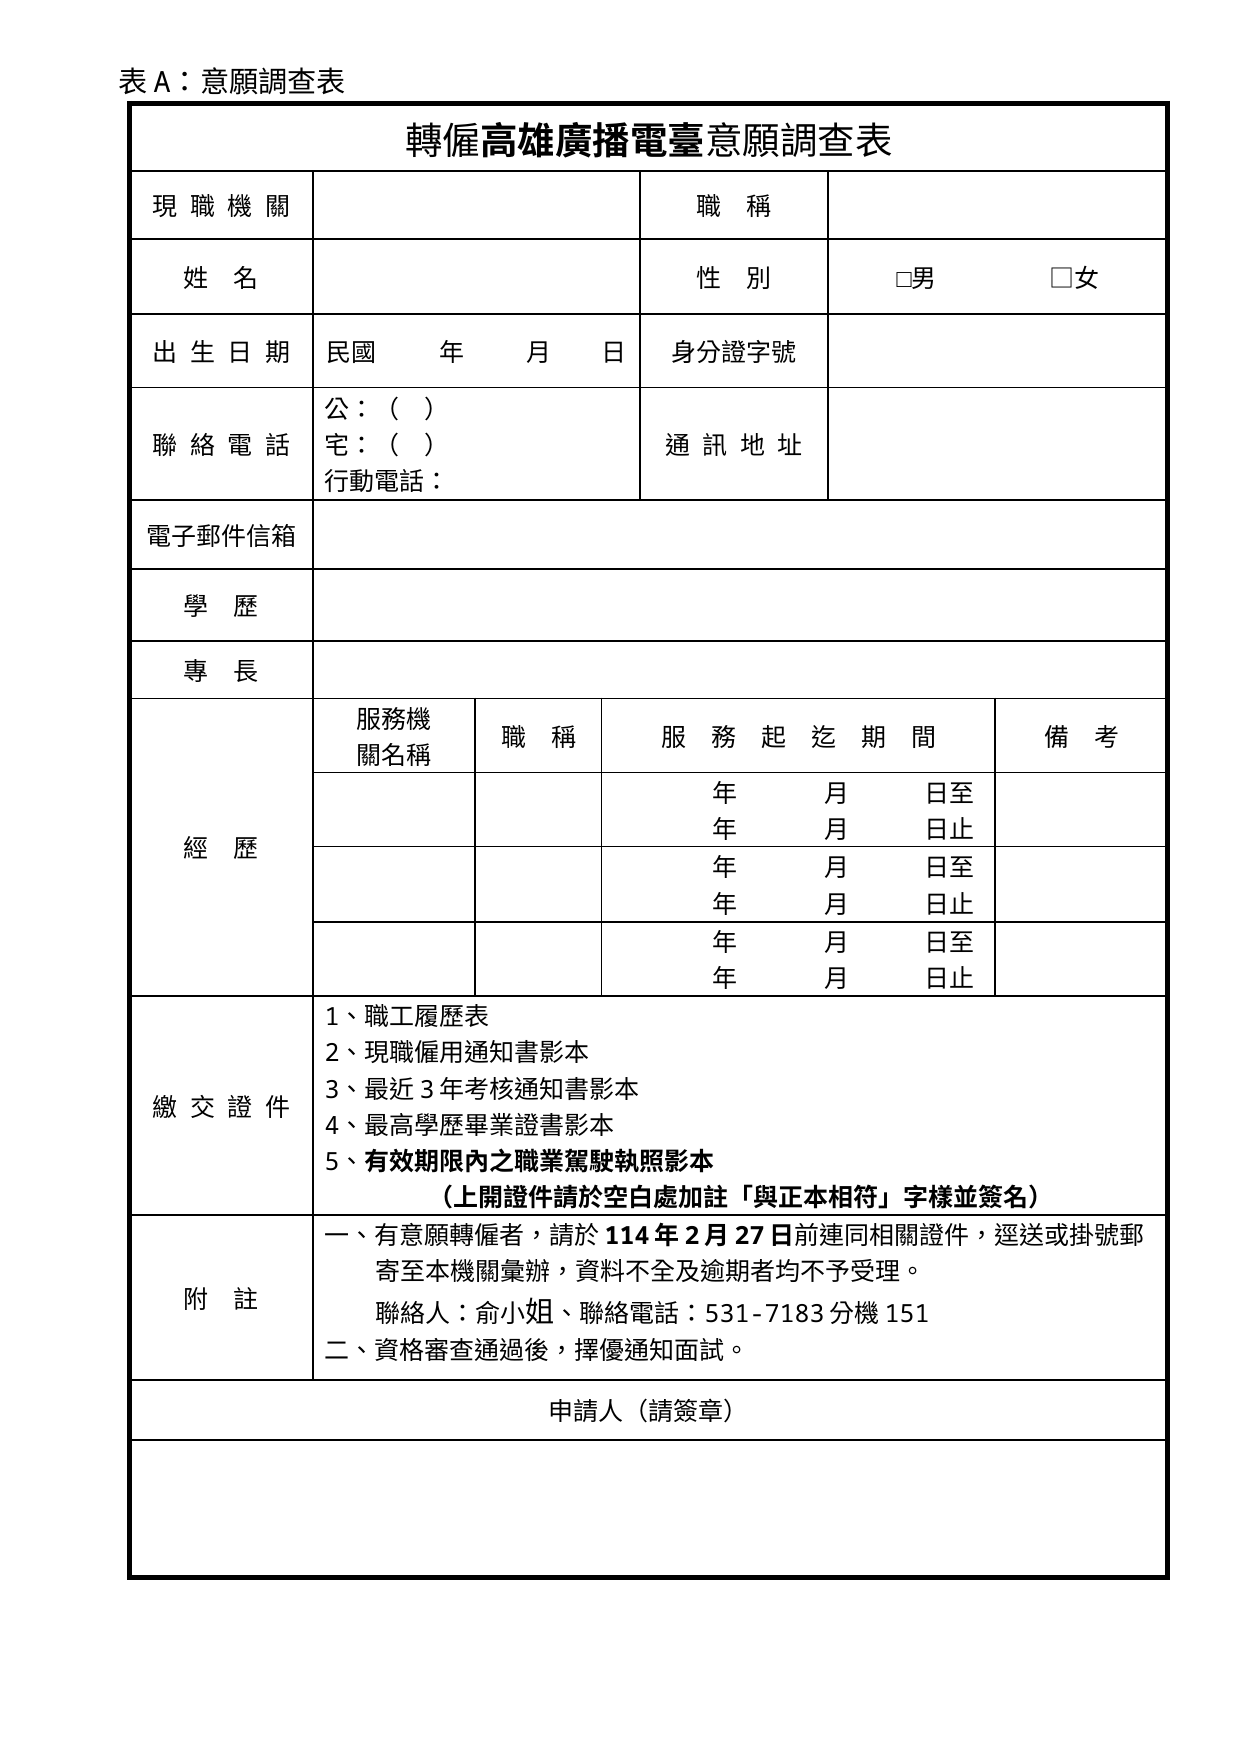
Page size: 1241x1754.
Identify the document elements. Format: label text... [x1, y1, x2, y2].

table_cell [314, 847, 474, 921]
table_cell 職 稱 [476, 699, 601, 772]
table_cell [996, 773, 1165, 846]
table_cell 現 職 機 關 [132, 172, 312, 238]
table_cell 經 歷 [132, 699, 312, 995]
table_cell [314, 501, 1165, 568]
table_cell 年 月 日至 年 月 日止 [602, 923, 994, 995]
table_header 轉僱高雄廣播電臺意願調查表 [132, 106, 1165, 170]
table_cell [314, 642, 1165, 697]
table_cell 1、職工履歷表 2、現職僱用通知書影本 3、最近3年考核通知書影本 4、最高學歷畢業證書影本 5、有效期限內之職業駕駛執照影本 （上開證件請於空白處加註「與正本相符」字樣並簽名） [314, 997, 1165, 1214]
table_cell [829, 388, 1165, 499]
table_cell 民國 年 月 日 [314, 315, 639, 387]
table_cell [476, 923, 601, 995]
table_cell 姓 名 [132, 240, 312, 313]
table_cell 專 長 [132, 642, 312, 697]
table_cell 服務機 關名稱 [314, 699, 474, 772]
table_cell 通 訊 地 址 [641, 388, 827, 499]
table_cell 出 生 日 期 [132, 315, 312, 387]
table_cell 公：（ ） 宅：（ ） 行動電話： [314, 388, 639, 499]
table_cell [996, 923, 1165, 995]
table_cell [314, 240, 639, 313]
table_cell [996, 847, 1165, 921]
table_cell 年 月 日至 年 月 日止 [602, 773, 994, 846]
table_cell [476, 847, 601, 921]
table_cell [314, 923, 474, 995]
table_cell 備 考 [996, 699, 1165, 772]
table_cell 聯 絡 電 話 [132, 388, 312, 499]
table_cell 服 務 起 迄 期 間 [602, 699, 994, 772]
table_cell 一、有意願轉僱者，請於114年2月27日前連同相關證件，逕送或掛號郵寄至本機關彙辦，資料不全及逾期者均不予受理。 聯絡人：俞小姐、聯絡電話：531-7183分機151 二、資格審查通過後，擇優通知面試。 [314, 1216, 1165, 1379]
table_cell [314, 172, 639, 238]
text 表A：意願調查表 [118, 59, 1122, 101]
table_cell 電子郵件信箱 [132, 501, 312, 568]
table_cell □男 □女 [829, 240, 1165, 313]
table_cell 身分證字號 [641, 315, 827, 387]
table_cell [314, 773, 474, 846]
table_cell 性 別 [641, 240, 827, 313]
table_cell [829, 172, 1165, 238]
table_cell [829, 315, 1165, 387]
table_cell [314, 570, 1165, 640]
table_cell 學 歷 [132, 570, 312, 640]
table_cell 附 註 [132, 1216, 312, 1379]
table_cell 職 稱 [641, 172, 827, 238]
table_cell 繳 交 證 件 [132, 997, 312, 1214]
table_cell [132, 1441, 1165, 1575]
table_cell 申請人（請簽章） [132, 1381, 1165, 1439]
table_cell 年 月 日至 年 月 日止 [602, 847, 994, 921]
table_cell [476, 773, 601, 846]
